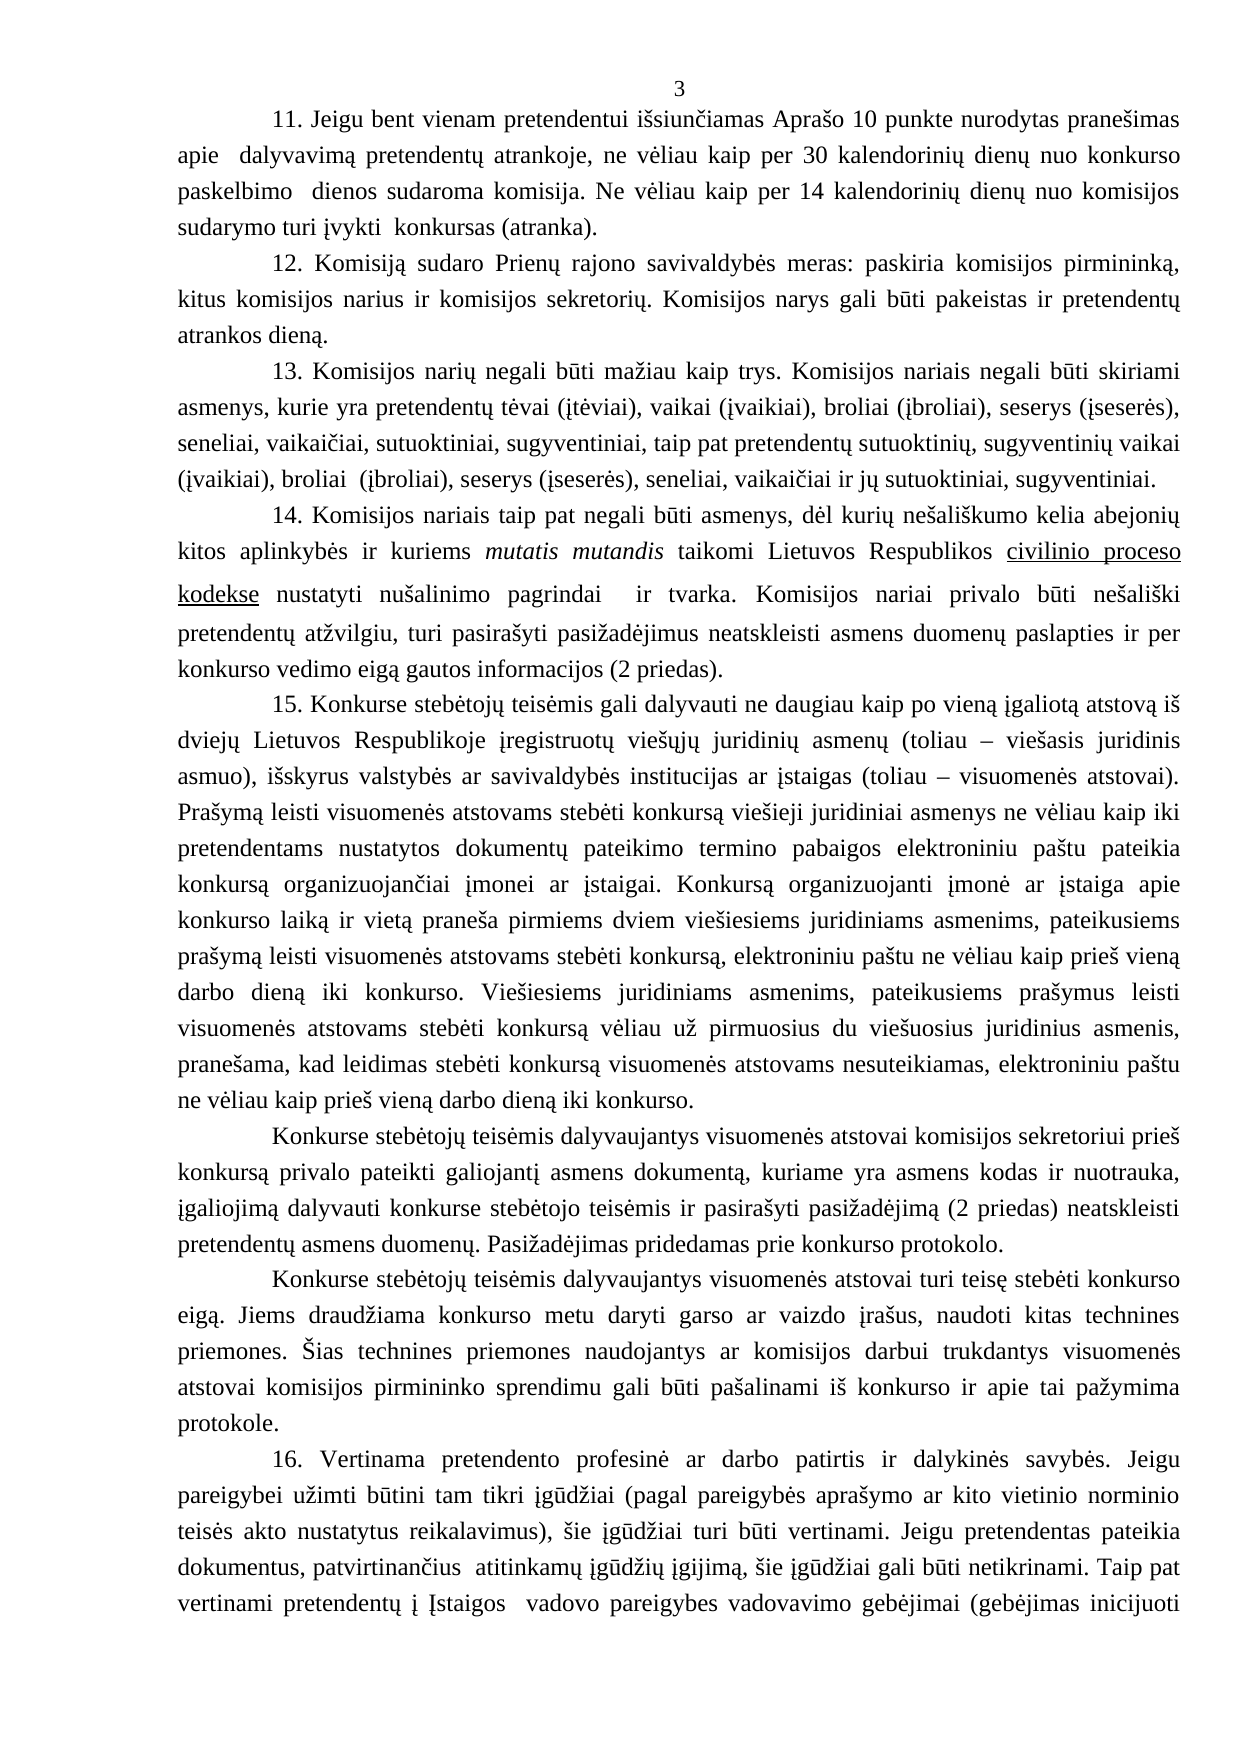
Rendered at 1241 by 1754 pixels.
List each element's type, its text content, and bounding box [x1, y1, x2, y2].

text 14. Komisijos nariais taip pat negali būti asmenys, dėl kurių nešališkumo kelia abejonių kitos aplinkybės ir kuriems mutatis mutandis taikomi Lietuvos Respublikos civilinio proceso kodekse nustatyti nušalinimo pagrindai ir tvarka. Komisijos nariai privalo būti nešališki pretendentų atžvilgiu, turi pasirašyti pasižadėjimus neatskleisti asmens duomenų paslapties ir per konkurso vedimo eigą gautos informacijos (2 priedas). [177, 500, 1181, 682]
text Konkurse stebėtojų teisėmis dalyvaujantys visuomenės atstovai turi teisę stebėti konkurso eigą. Jiems draudžiama konkurso metu daryti garso ar vaizdo įrašus, naudoti kitas technines priemones. Šias technines priemones naudojantys ar komisijos darbui trukdantys visuomenės atstovai komisijos pirmininko sprendimu gali būti pašalinami iš konkurso ir apie tai pažymima protokole. [177, 1264, 1181, 1437]
text 16. Vertinama pretendento profesinė ar darbo patirtis ir dalykinės savybės. Jeigu pareigybei užimti būtini tam tikri įgūdžiai (pagal pareigybės aprašymo ar kito vietinio norminio teisės akto nustatytus reikalavimus), šie įgūdžiai turi būti vertinami. Jeigu pretendentas pateikia dokumentus, patvirtinančius atitinkamų įgūdžių įgijimą, šie įgūdžiai gali būti netikrinami. Taip pat vertinami pretendentų į Įstaigos vadovo pareigybes vadovavimo gebėjimai (gebėjimas inicijuoti [177, 1444, 1181, 1617]
text Konkurse stebėtojų teisėmis dalyvaujantys visuomenės atstovai komisijos sekretoriui prieš konkursą privalo pateikti galiojantį asmens dokumentą, kuriame yra asmens kodas ir nuotrauka, įgaliojimą dalyvauti konkurse stebėtojo teisėmis ir pasirašyti pasižadėjimą (2 priedas) neatskleisti pretendentų asmens duomenų. Pasižadėjimas pridedamas prie konkurso protokolo. [177, 1121, 1181, 1257]
text 12. Komisiją sudaro Prienų rajono savivaldybės meras: paskiria komisijos pirmininką, kitus komisijos narius ir komisijos sekretorių. Komisijos narys gali būti pakeistas ir pretendentų atrankos dieną. [177, 248, 1181, 349]
text 13. Komisijos narių negali būti mažiau kaip trys. Komisijos nariais negali būti skiriami asmenys, kurie yra pretendentų tėvai (įtėviai), vaikai (įvaikiai), broliai (įbroliai), seserys (įseserės), seneliai, vaikaičiai, sutuoktiniai, sugyventiniai, taip pat pretendentų sutuoktinių, sugyventinių vaikai (įvaikiai), broliai (įbroliai), seserys (įseserės), seneliai, vaikaičiai ir jų sutuoktiniai, sugyventiniai. [177, 356, 1181, 493]
text 15. Konkurse stebėtojų teisėmis gali dalyvauti ne daugiau kaip po vieną įgaliotą atstovą iš dviejų Lietuvos Respublikoje įregistruotų viešųjų juridinių asmenų (toliau – viešasis juridinis asmuo), išskyrus valstybės ar savivaldybės institucijas ar įstaigas (toliau – visuomenės atstovai). Prašymą leisti visuomenės atstovams stebėti konkursą viešieji juridiniai asmenys ne vėliau kaip iki pretendentams nustatytos dokumentų pateikimo termino pabaigos elektroniniu paštu pateikia konkursą organizuojančiai įmonei ar įstaigai. Konkursą organizuojanti įmonė ar įstaiga apie konkurso laiką ir vietą praneša pirmiems dviem viešiesiems juridiniams asmenims, pateikusiems prašymą leisti visuomenės atstovams stebėti konkursą, elektroniniu paštu ne vėliau kaip prieš vieną darbo dieną iki konkurso. Viešiesiems juridiniams asmenims, pateikusiems prašymus leisti visuomenės atstovams stebėti konkursą vėliau už pirmuosius du viešuosius juridinius asmenis, pranešama, kad leidimas stebėti konkursą visuomenės atstovams nesuteikiamas, elektroniniu paštu ne vėliau kaip prieš vieną darbo dieną iki konkurso. [177, 689, 1181, 1114]
text 11. Jeigu bent vienam pretendentui išsiunčiamas Aprašo 10 punkte nurodytas pranešimas apie dalyvavimą pretendentų atrankoje, ne vėliau kaip per 30 kalendorinių dienų nuo konkurso paskelbimo dienos sudaroma komisija. Ne vėliau kaip per 14 kalendorinių dienų nuo komisijos sudarymo turi įvykti konkursas (atranka). [177, 104, 1181, 241]
